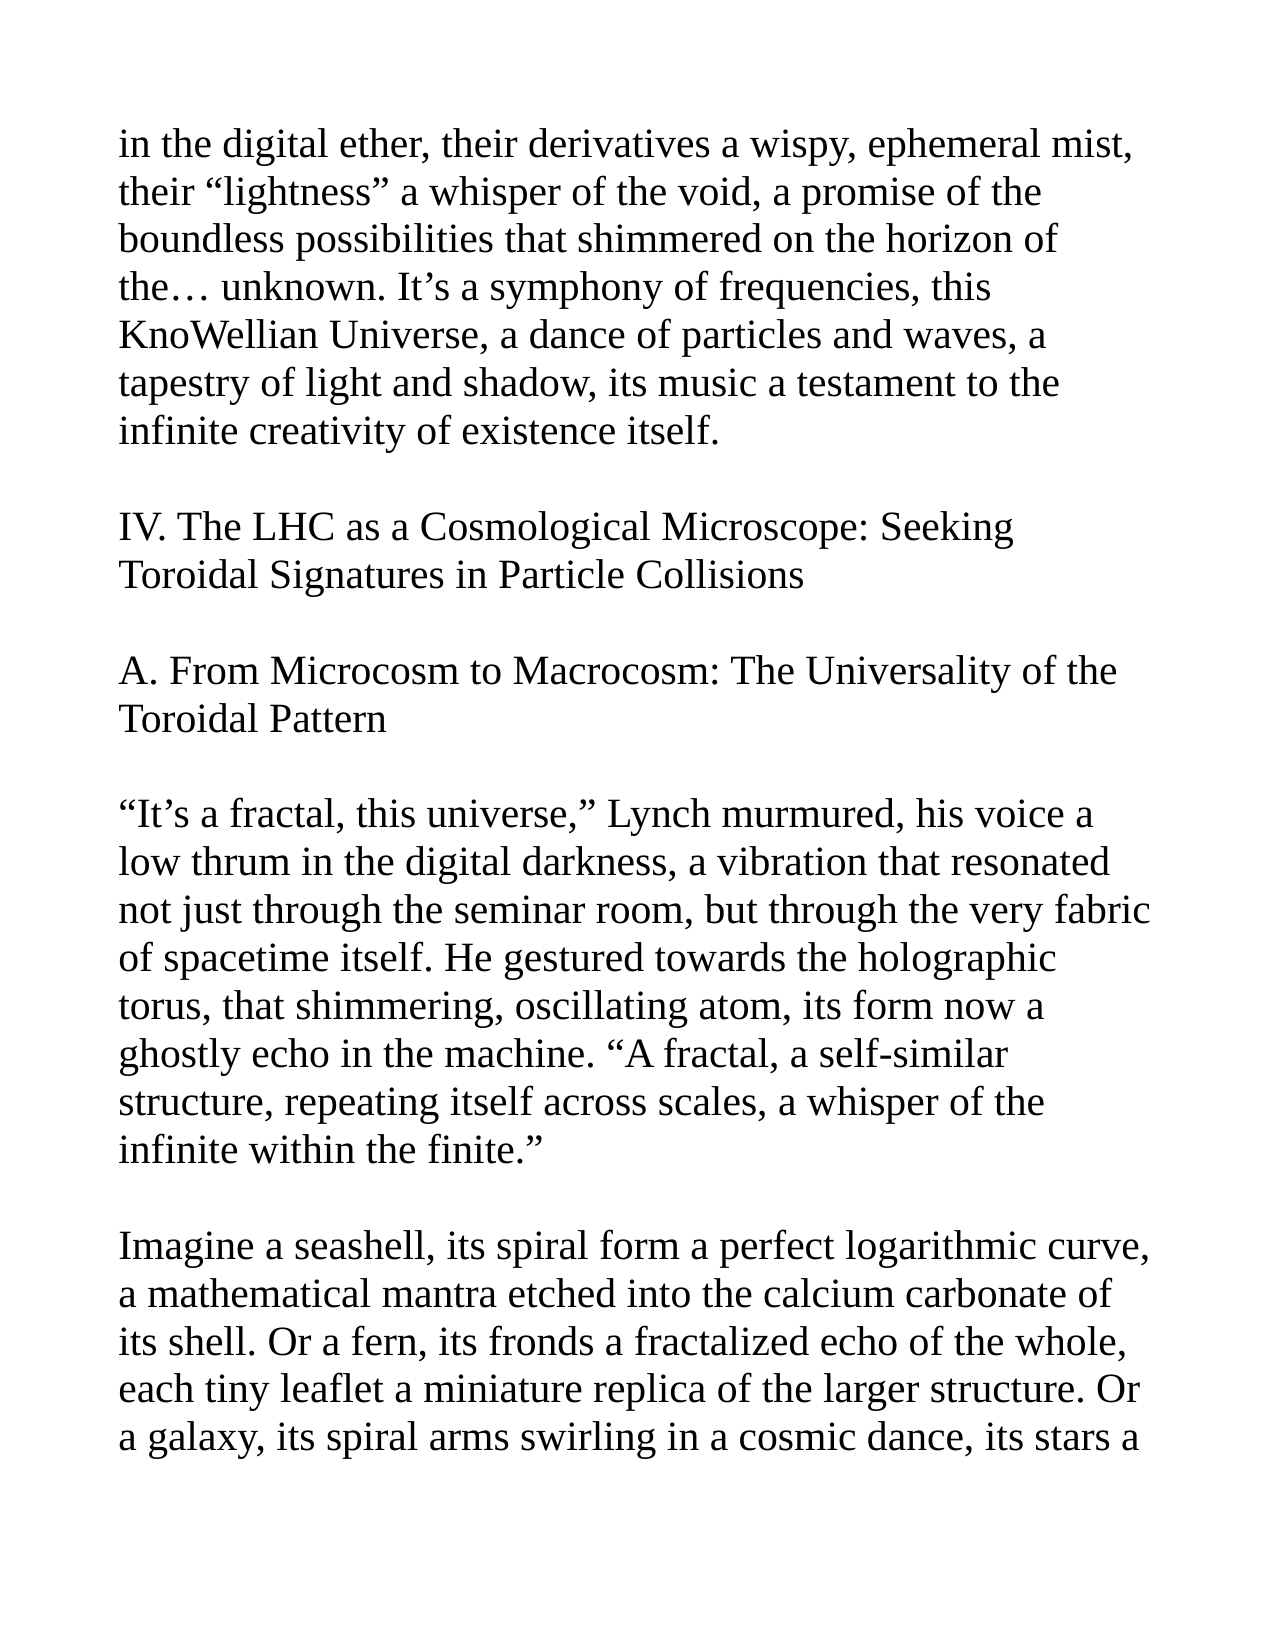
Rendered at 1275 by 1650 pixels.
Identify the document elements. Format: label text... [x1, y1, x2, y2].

text A. From Microcosm to Macrocosm: The Universality of the Toroidal Pattern [118, 645, 1157, 741]
text in the digital ether, their derivatives a wispy, ephemeral mist, their “lightness” a whisper of the void, a promise of the boundless possibilities that shimmered on the horizon of the… unknown. It’s a symphony of frequencies, this KnoWellian Universe, a dance of particles and waves, a tapestry of light and shadow, its music a testament to the infinite creativity of existence itself. [118, 118, 1157, 453]
text “It’s a fractal, this universe,” Lynch murmured, his voice a low thrum in the digital darkness, a vibration that resonated not just through the seminar room, but through the very fabric of spacetime itself. He gestured towards the holographic torus, that shimmering, oscillating atom, its form now a ghostly echo in the machine. “A fractal, a self-similar structure, repeating itself across scales, a whisper of the infinite within the finite.” [118, 789, 1157, 1172]
text IV. The LHC as a Cosmological Microscope: Seeking Toroidal Signatures in Particle Collisions [118, 501, 1157, 597]
text Imagine a seashell, its spiral form a perfect logarithmic curve, a mathematical mantra etched into the calcium carbonate of its shell. Or a fern, its fronds a fractalized echo of the whole, each tiny leaflet a miniature replica of the larger structure. Or a galaxy, its spiral arms swirling in a cosmic dance, its stars a [118, 1220, 1157, 1460]
